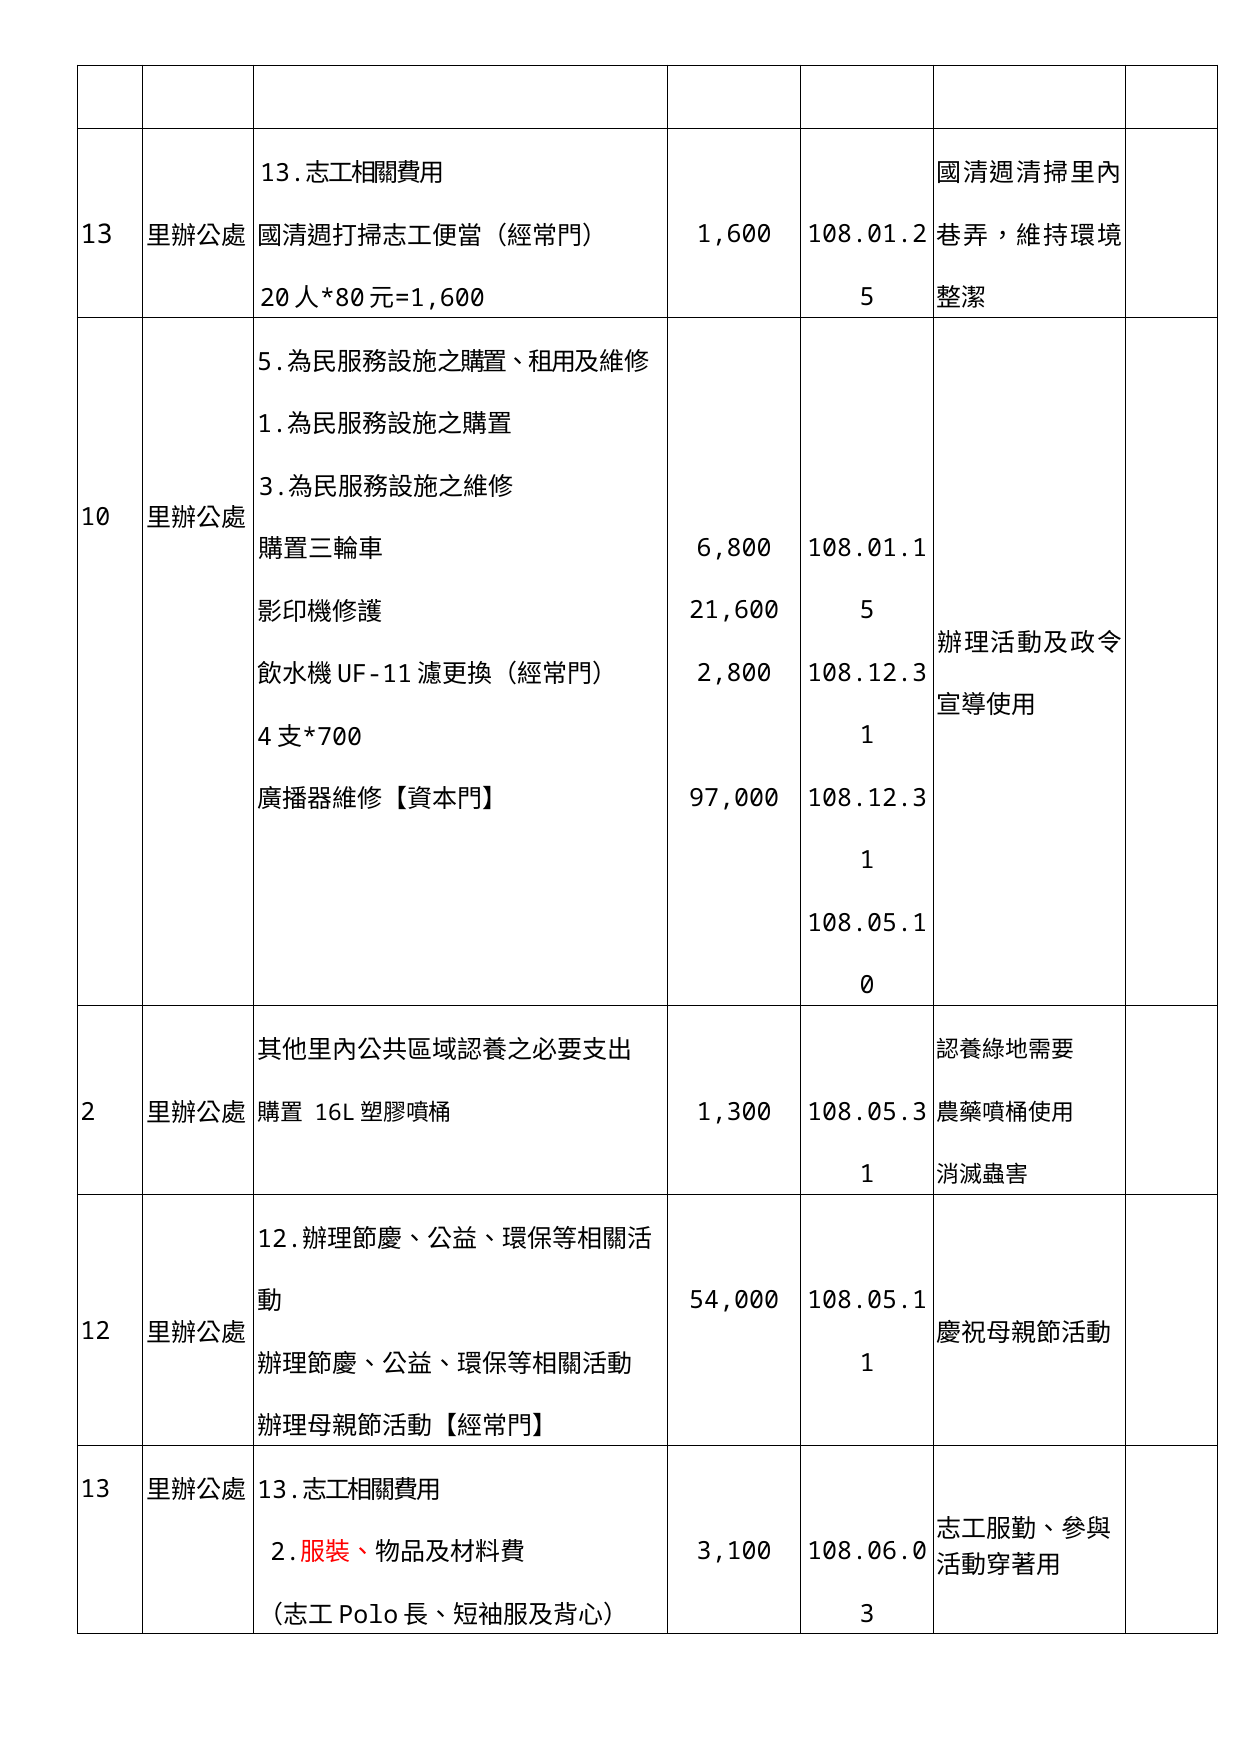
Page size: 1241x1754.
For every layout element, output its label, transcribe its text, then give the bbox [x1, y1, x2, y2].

table_cell 1,300 [668, 1006, 800, 1194]
table_cell [1126, 1446, 1217, 1633]
table_cell 其他里內公共區域認養之必要支出 購置 16L塑膠噴桶 [254, 1006, 667, 1194]
table_cell 志工服勤、參與 活動穿著用 [934, 1446, 1125, 1633]
table_cell [1126, 1195, 1217, 1445]
table_cell [934, 66, 1125, 128]
table_cell 54,000 [668, 1195, 800, 1445]
table_cell 108.06.03 [801, 1446, 933, 1633]
table_cell [801, 66, 933, 128]
table_cell 2 [78, 1006, 142, 1194]
table_cell 12 [78, 1195, 142, 1445]
table_cell [78, 66, 142, 128]
table_cell 國清週清掃里內巷弄，維持環境整潔 [934, 129, 1125, 317]
table_cell [1126, 318, 1217, 1005]
table_cell [668, 66, 800, 128]
table_cell 13 [78, 129, 142, 317]
table_cell 里辦公處 [143, 1006, 253, 1194]
table_cell [254, 66, 667, 128]
table_cell 里辦公處 [143, 1446, 253, 1633]
table_cell 108.01.15 108.12.31 108.12.31 108.05.10 [801, 318, 933, 1005]
table_cell 慶祝母親節活動 [934, 1195, 1125, 1445]
table_cell 13.志工相關費用 國清週打掃志工便當（經常門） 20人*80元=1,600 [254, 129, 667, 317]
table_cell 里辦公處 [143, 129, 253, 317]
table_cell [1126, 1006, 1217, 1194]
table_cell [143, 66, 253, 128]
table_cell 108.01.25 [801, 129, 933, 317]
table_cell 13 [78, 1446, 142, 1633]
table_cell 3,100 [668, 1446, 800, 1633]
table_cell 108.05.31 [801, 1006, 933, 1194]
table_cell 6,800 21,600 2,800 97,000 [668, 318, 800, 1005]
table_cell 里辦公處 [143, 1195, 253, 1445]
table_cell [1126, 129, 1217, 317]
table_cell 1,600 [668, 129, 800, 317]
table_cell 5.為民服務設施之購置、租用及維修 1.為民服務設施之購置 3.為民服務設施之維修 購置三輪車 影印機修護 飲水機UF-11濾更換（經常門） 4支*700 廣播器維修【資本門】 [254, 318, 667, 1005]
table_cell 辦理活動及政令宣導使用 [934, 318, 1125, 1005]
table_cell 13.志工相關費用 2.服裝、物品及材料費 （志工Polo長、短袖服及背心） [254, 1446, 667, 1633]
table_cell 認養綠地需要 農藥噴桶使用 消滅蟲害 [934, 1006, 1125, 1194]
table_cell [1126, 66, 1217, 128]
table_cell 12.辦理節慶、公益、環保等相關活動 辦理節慶、公益、環保等相關活動 辦理母親節活動【經常門】 [254, 1195, 667, 1445]
table_cell 10 [78, 318, 142, 1005]
table_cell 108.05.11 [801, 1195, 933, 1445]
table_cell 里辦公處 [143, 318, 253, 1005]
